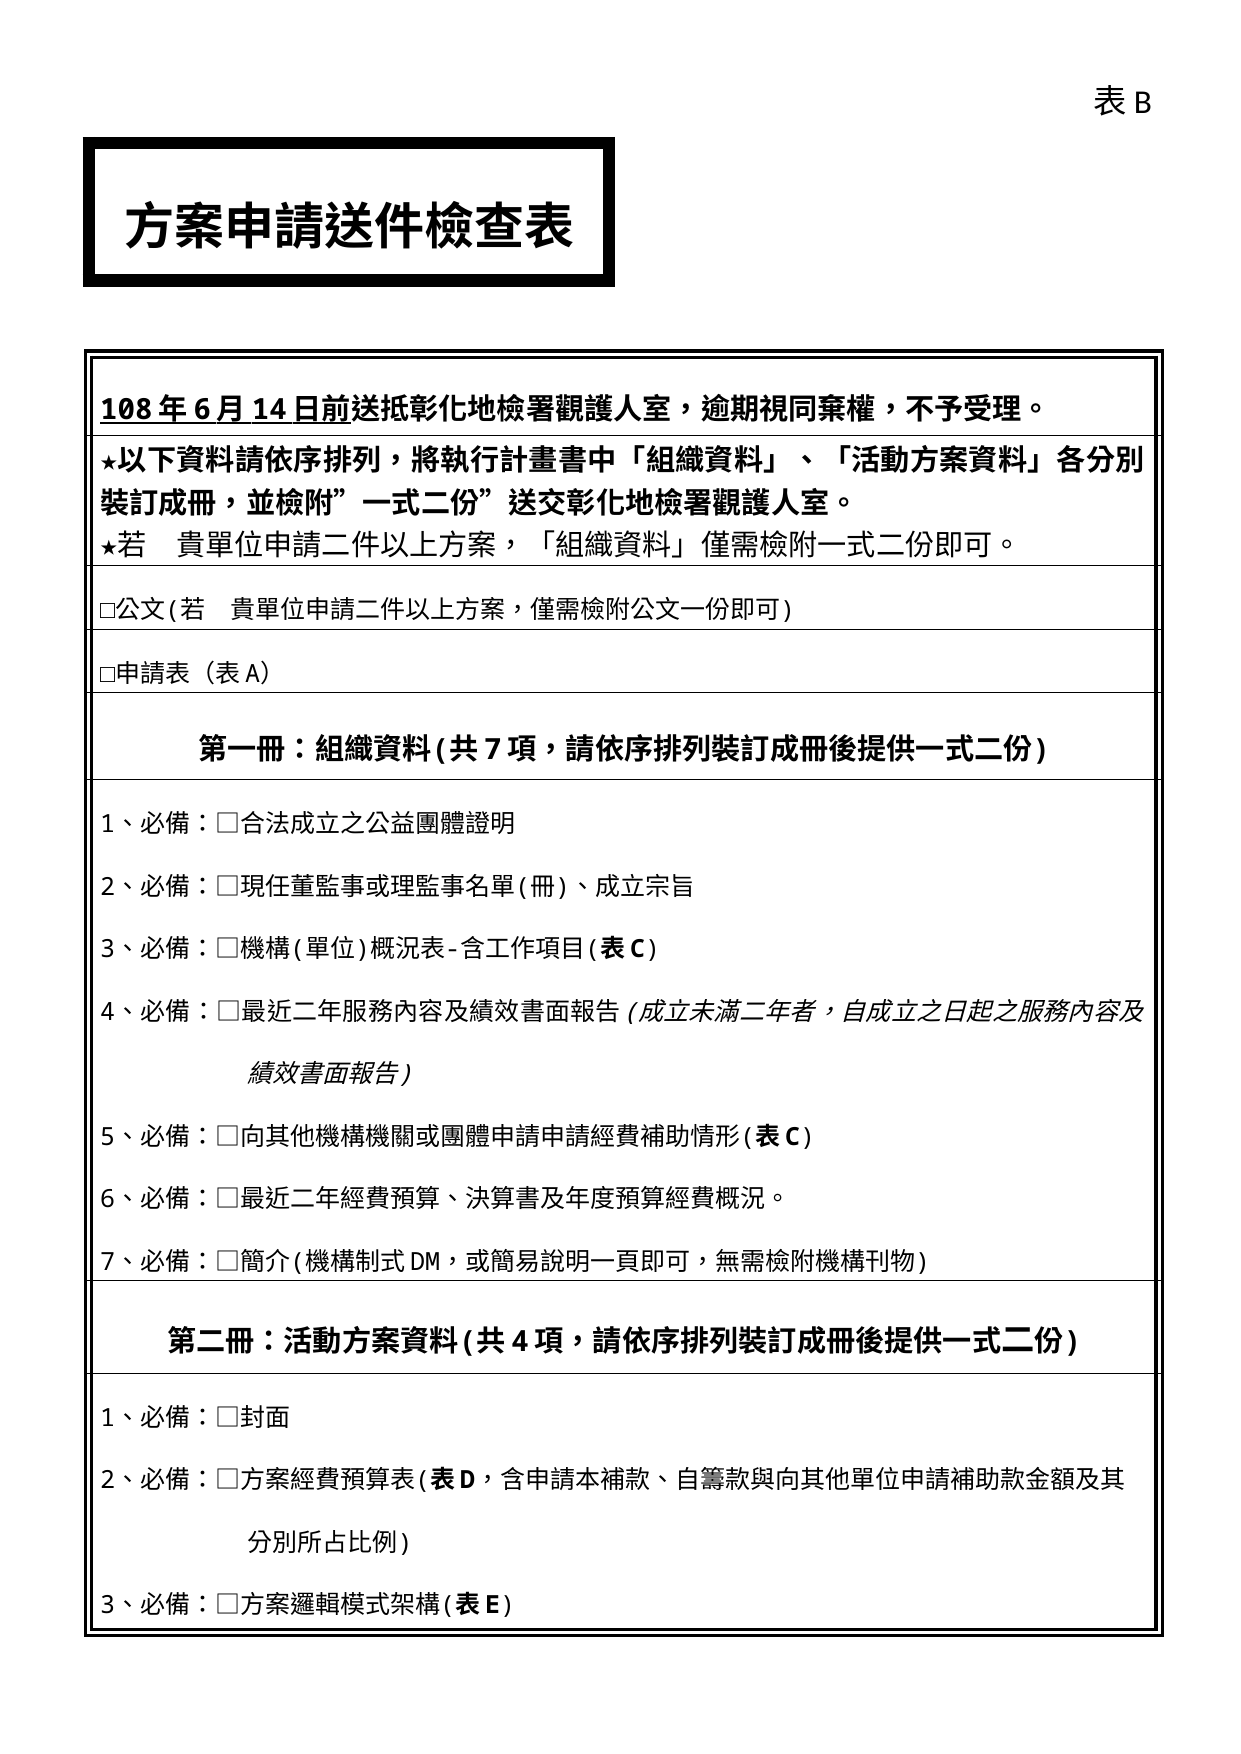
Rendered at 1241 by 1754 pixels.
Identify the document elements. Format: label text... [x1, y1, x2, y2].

table_cell 1、必備：□合法成立之公益團體證明 2、必備：□現任董監事或理監事名單(冊)、成立宗旨 3、必備：□機構(單位)概況表-含工作項目(表C) 4、必備：□最近二年服務內容及績效書面報告(成立未滿二年者，自成立之日起之服務內容及績效書面報告) 5、必備：□向其他機構機關或團體申請申請經費補助情形(表C) 6、必備：□最近二年經費預算、決算書及年度預算經費概況。 7、必備：□簡介(機構制式DM，或簡易說明一頁即可，無需檢附機構刊物) [93, 780, 1154, 1280]
table_cell 第一冊：組織資料(共7項，請依序排列裝訂成冊後提供一式二份) [93, 693, 1154, 779]
table_cell 第二冊：活動方案資料(共4項，請依序排列裝訂成冊後提供一式二份) [93, 1281, 1154, 1373]
table_header 108年6月14日前送抵彰化地檢署觀護人室，逾期視同棄權，不予受理。 [89, 353, 1159, 435]
table_cell □公文(若 貴單位申請二件以上方案，僅需檢附公文一份即可) [93, 566, 1154, 629]
table_cell 1、必備：□封面 2、必備：□方案經費預算表(表D，含申請本補款、自籌款與向其他單位申請補助款金額及其分別所占比例) 3、必備：□方案邏輯模式架構(表E) [93, 1374, 1154, 1627]
table_cell □申請表（表A） [93, 630, 1154, 692]
table_cell ★以下資料請依序排列，將執行計畫書中「組織資料」、「活動方案資料」各分別裝訂成冊，並檢附”一式二份”送交彰化地檢署觀護人室。 ★若 貴單位申請二件以上方案，「組織資料」僅需檢附一式二份即可。 [93, 436, 1154, 565]
table_header 方案申請送件檢查表 [95, 149, 603, 274]
